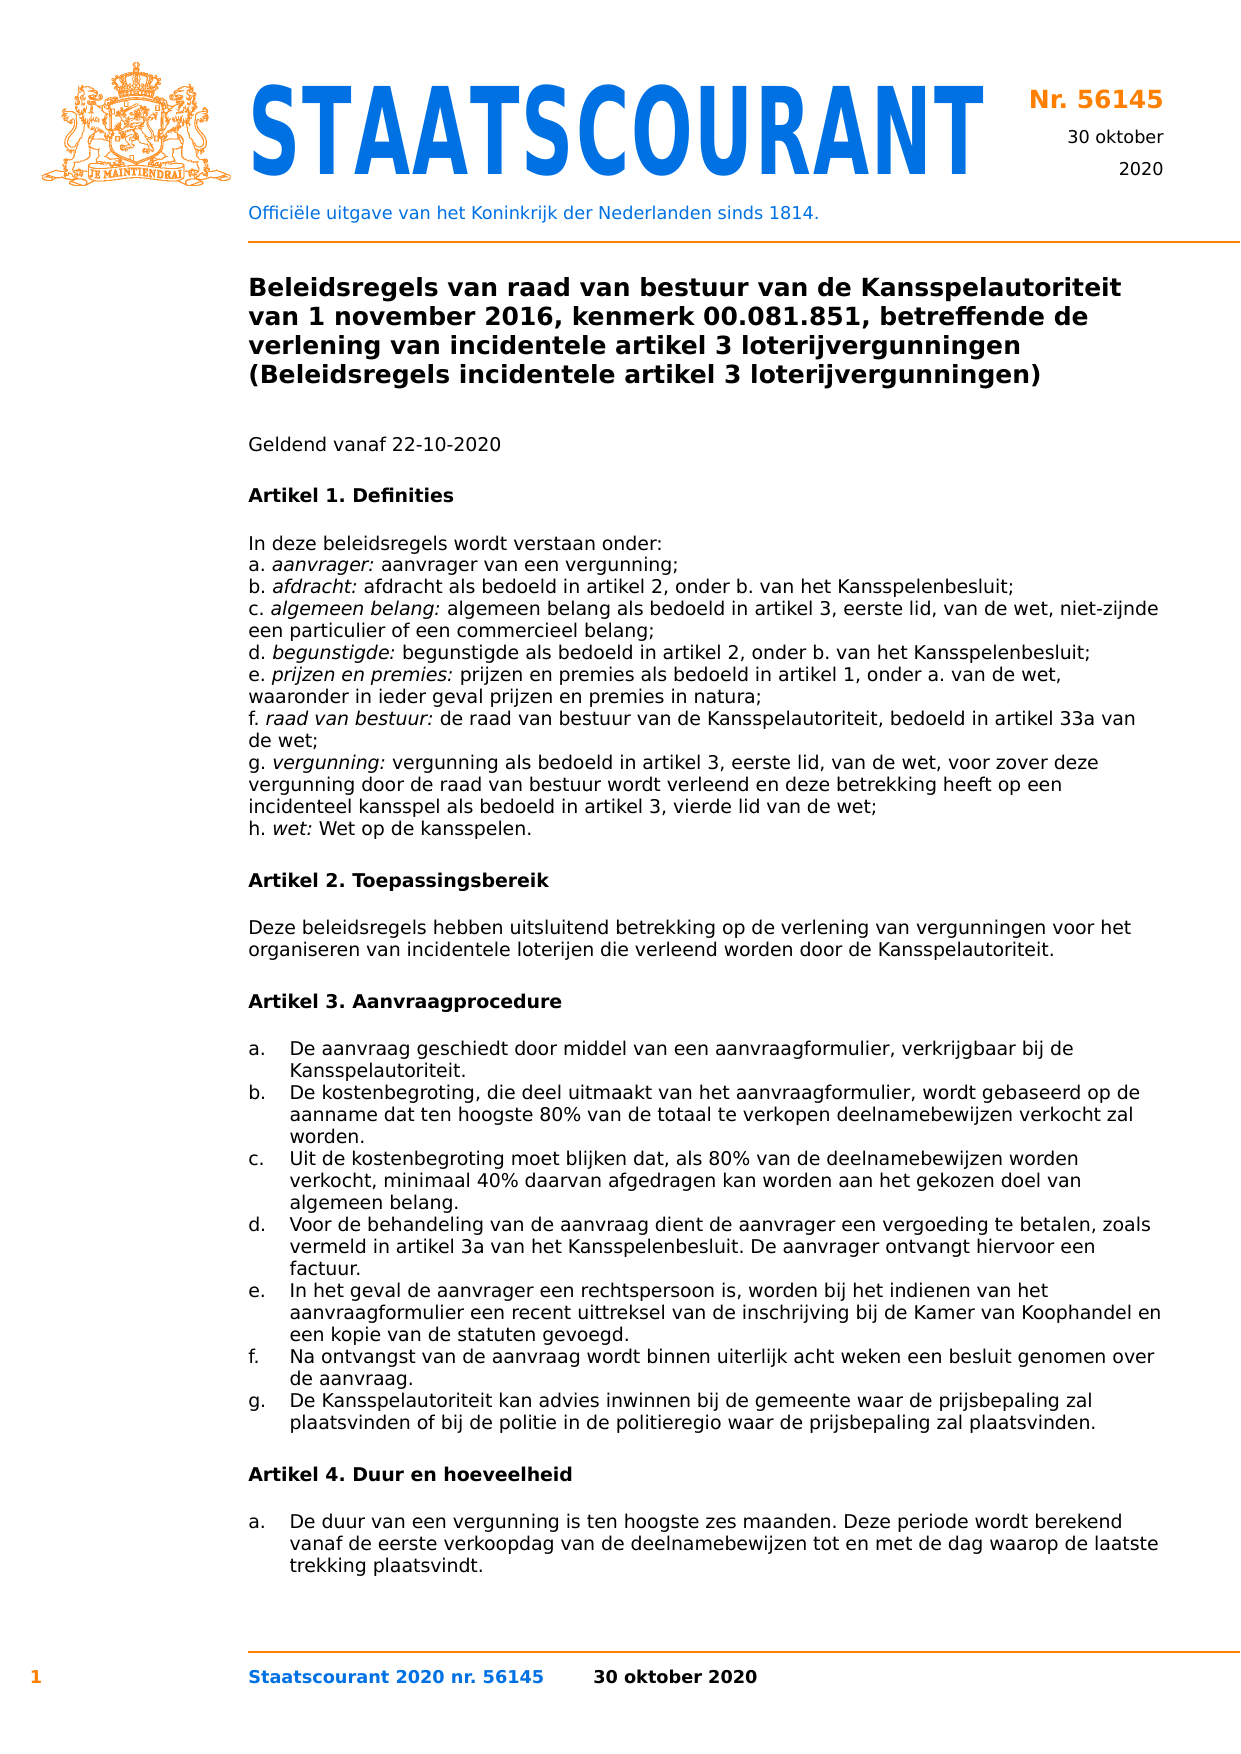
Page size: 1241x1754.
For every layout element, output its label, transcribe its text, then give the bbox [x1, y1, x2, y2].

text In deze beleidsregels wordt verstaan onder: [248, 532, 1163, 554]
text d. Voor de behandeling van de aanvraag dient de aanvrager een vergoeding te betalen, zoals vermeld in artikel 3a van het Kansspelenbesluit. De aanvrager ontvangt hiervoor een factuur. [248, 1214, 1163, 1280]
text d. begunstigde: begunstigde als bedoeld in artikel 2, onder b. van het Kansspelenbesluit; [248, 642, 1163, 664]
text e. In het geval de aanvrager een rechtspersoon is, worden bij het indienen van het aanvraagformulier een recent uittreksel van de inschrijving bij de Kamer van Koophandel en een kopie van de statuten gevoegd. [248, 1280, 1163, 1346]
text a. aanvrager: aanvrager van een vergunning; [248, 554, 1163, 576]
table_cell Officiële uitgave van het Koninkrijk der Nederlanden sinds 1814. [248, 203, 1240, 241]
text b. afdracht: afdracht als bedoeld in artikel 2, onder b. van het Kansspelenbesluit; [248, 576, 1163, 598]
subtitle Artikel 2. Toepassingsbereik [248, 870, 1163, 892]
text h. wet: Wet op de kansspelen. [248, 818, 1163, 840]
text f. raad van bestuur: de raad van bestuur van de Kansspelautoriteit, bedoeld in artikel 33a van de wet; [248, 708, 1163, 752]
text b. De kostenbegroting, die deel uitmaakt van het aanvraagformulier, wordt gebaseerd op de aanname dat ten hoogste 80% van de totaal te verkopen deelnamebewijzen verkocht zal worden. [248, 1082, 1163, 1148]
text a. De aanvraag geschiedt door middel van een aanvraagformulier, verkrijgbaar bij de Kansspelautoriteit. [248, 1038, 1163, 1082]
table_header STAATSCOURANT [248, 62, 998, 203]
table_cell 2020 [998, 153, 1240, 203]
subtitle Artikel 3. Aanvraagprocedure [248, 991, 1163, 1013]
subtitle Artikel 4. Duur en hoeveelheid [248, 1464, 1163, 1486]
text c. algemeen belang: algemeen belang als bedoeld in artikel 3, eerste lid, van de wet, niet-zijnde een particulier of een commercieel belang; [248, 598, 1163, 642]
picture [41, 62, 231, 186]
text f. Na ontvangst van de aanvraag wordt binnen uiterlijk acht weken een besluit genomen over de aanvraag. [248, 1346, 1163, 1390]
table_header [25, 62, 248, 241]
text c. Uit de kostenbegroting moet blijken dat, als 80% van de deelnamebewijzen worden verkocht, minimaal 40% daarvan afgedragen kan worden aan het gekozen doel van algemeen belang. [248, 1148, 1163, 1214]
text e. prijzen en premies: prijzen en premies als bedoeld in artikel 1, onder a. van de wet, waaronder in ieder geval prijzen en premies in natura; [248, 664, 1163, 708]
subtitle Beleidsregels van raad van bestuur van de Kansspelautoriteit van 1 november 2016, kenmerk 00.081.851, betreffende de verlening van incidentele artikel 3 loterijvergunningen (Beleidsregels incidentele artikel 3 loterijvergunningen) [248, 273, 1163, 390]
text Deze beleidsregels hebben uitsluitend betrekking op de verlening van vergunningen voor het organiseren van incidentele loterijen die verleend worden door de Kansspelautoriteit. [248, 917, 1163, 961]
text a. De duur van een vergunning is ten hoogste zes maanden. Deze periode wordt berekend vanaf de eerste verkoopdag van de deelnamebewijzen tot en met de dag waarop de laatste trekking plaatsvindt. [248, 1511, 1163, 1577]
table_header Nr. 56145 [998, 62, 1240, 121]
subtitle Artikel 1. Definities [248, 485, 1163, 507]
text g. vergunning: vergunning als bedoeld in artikel 3, eerste lid, van de wet, voor zover deze vergunning door de raad van bestuur wordt verleend en deze betrekking heeft op een incidenteel kansspel als bedoeld in artikel 3, vierde lid van de wet; [248, 752, 1163, 818]
text g. De Kansspelautoriteit kan advies inwinnen bij de gemeente waar de prijsbepaling zal plaatsvinden of bij de politie in de politieregio waar de prijsbepaling zal plaatsvinden. [248, 1390, 1163, 1434]
text Geldend vanaf 22-10-2020 [248, 433, 1163, 455]
table_cell 30 oktober [998, 121, 1240, 153]
